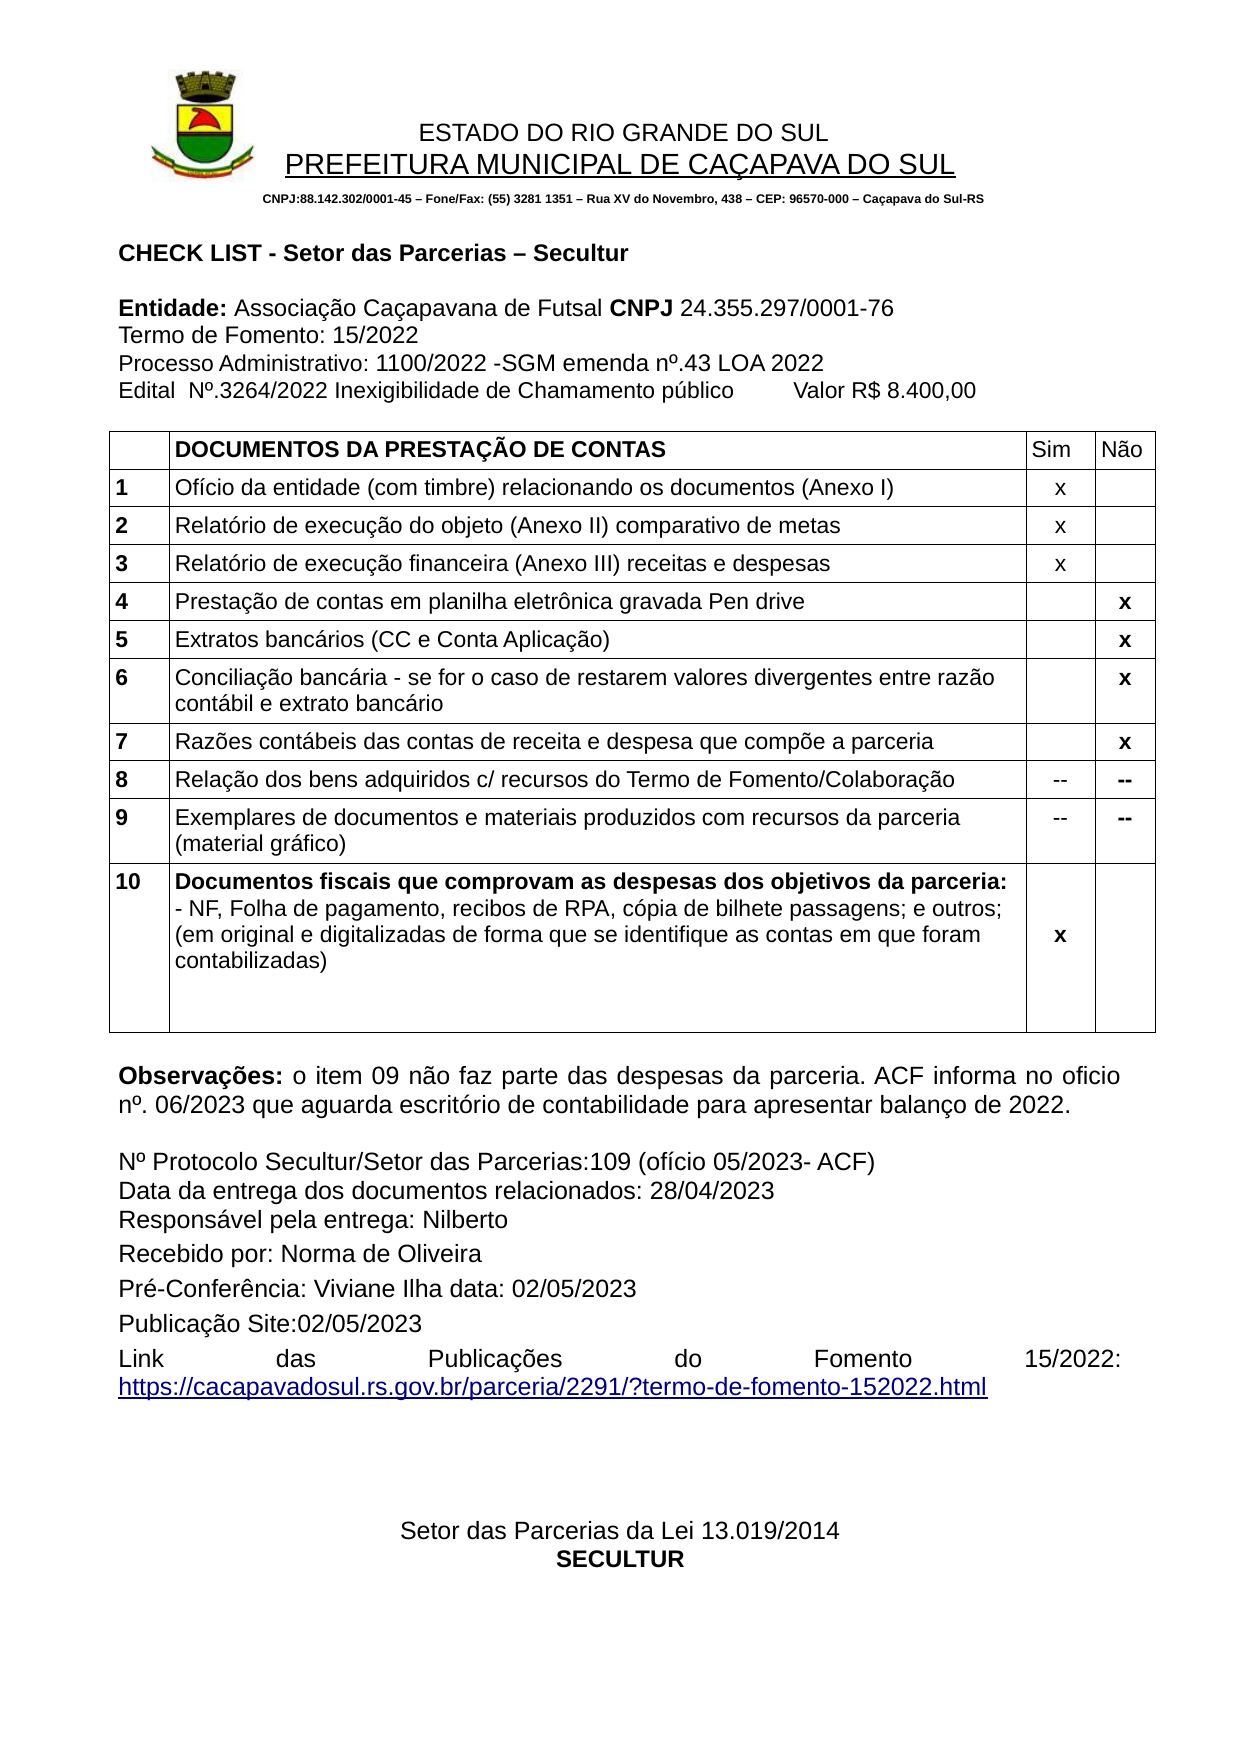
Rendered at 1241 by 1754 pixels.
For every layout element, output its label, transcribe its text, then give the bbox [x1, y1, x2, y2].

text CHECK LIST - Setor das Parcerias – Secultur [118, 239, 1122, 266]
table_header Não [1096, 432, 1155, 468]
table_cell x [1096, 621, 1155, 658]
table_cell [1096, 864, 1155, 1032]
table_cell x [1096, 583, 1155, 620]
table_header DOCUMENTOS DA PRESTAÇÃO DE CONTAS [170, 432, 1026, 468]
table_header Sim [1027, 432, 1095, 468]
text Pré-Conferência: Viviane Ilha data: 02/05/2023 [118, 1274, 1122, 1303]
text Observações: o item 09 não faz parte das despesas da parceria. ACF informa no oficio nº. 06/2023 que aguarda escritório de contabilidade para apresentar balanço de 2022. [118, 1061, 1122, 1118]
picture [151, 69, 258, 196]
table_cell 6 [110, 659, 169, 722]
table_cell [1027, 659, 1095, 722]
table_cell Razões contábeis das contas de receita e despesa que compõe a parceria [170, 724, 1026, 760]
table_cell -- [1096, 761, 1155, 798]
text Entidade: Associação Caçapavana de Futsal CNPJ 24.355.297/0001-76 [118, 294, 1122, 321]
table_cell 8 [110, 761, 169, 798]
table_cell -- [1027, 761, 1095, 798]
table_cell Ofício da entidade (com timbre) relacionando os documentos (Anexo I) [170, 470, 1026, 506]
table_cell x [1027, 545, 1095, 582]
text Publicação Site:02/05/2023 [118, 1309, 1122, 1338]
table_cell Relatório de execução financeira (Anexo III) receitas e despesas [170, 545, 1026, 582]
table_cell [1027, 583, 1095, 620]
text Recebido por: Norma de Oliveira [118, 1239, 1122, 1268]
table_cell x [1027, 864, 1095, 1032]
table_cell 3 [110, 545, 169, 582]
text Responsável pela entrega: Nilberto [118, 1205, 1122, 1233]
table_cell 1 [110, 470, 169, 506]
table_cell 4 [110, 583, 169, 620]
table_cell [1096, 507, 1155, 544]
table_cell 5 [110, 621, 169, 658]
table_header [110, 432, 169, 468]
table_cell 10 [110, 864, 169, 1032]
table_cell Relatório de execução do objeto (Anexo II) comparativo de metas [170, 507, 1026, 544]
table_cell [1096, 470, 1155, 506]
table_cell x [1096, 724, 1155, 760]
table_cell 7 [110, 724, 169, 760]
table_cell -- [1027, 799, 1095, 862]
table_cell [1096, 545, 1155, 582]
table_cell 2 [110, 507, 169, 544]
text Nº Protocolo Secultur/Setor das Parcerias:109 (ofício 05/2023- ACF) [118, 1147, 1122, 1176]
table_cell x [1027, 470, 1095, 506]
table_cell [1027, 724, 1095, 760]
table_cell Conciliação bancária - se for o caso de restarem valores divergentes entre razão contábil e extrato bancário [170, 659, 1026, 722]
text Link das Publicações do Fomento 15/2022: https://cacapavadosul.rs.gov.br/parceria/2291/?termo-de-fomento-152022.html [118, 1343, 1122, 1401]
table_cell Documentos fiscais que comprovam as despesas dos objetivos da parceria: - NF, Folha de pagamento, recibos de RPA, cópia de bilhete passagens; e outros; (em original e digitalizadas de forma que se identifique as contas em que foram contabilizadas) [170, 864, 1026, 1032]
table_cell Exemplares de documentos e materiais produzidos com recursos da parceria (material gráfico) [170, 799, 1026, 862]
text Processo Administrativo: 1100/2022 -SGM emenda nº.43 LOA 2022 [118, 349, 1122, 377]
table_cell [1027, 621, 1095, 658]
text Data da entrega dos documentos relacionados: 28/04/2023 [118, 1176, 1122, 1205]
table_cell x [1027, 507, 1095, 544]
text Termo de Fomento: 15/2022 [118, 321, 1122, 349]
table_cell 9 [110, 799, 169, 862]
table_cell Prestação de contas em planilha eletrônica gravada Pen drive [170, 583, 1026, 620]
table_cell Relação dos bens adquiridos c/ recursos do Termo de Fomento/Colaboração [170, 761, 1026, 798]
text SECULTUR [118, 1545, 1122, 1572]
table_cell -- [1096, 799, 1155, 862]
table_cell Extratos bancários (CC e Conta Aplicação) [170, 621, 1026, 658]
text Setor das Parcerias da Lei 13.019/2014 [118, 1516, 1122, 1545]
text Edital Nº.3264/2022 Inexigibilidade de Chamamento público Valor R$ 8.400,00 [118, 377, 1122, 403]
table_cell x [1096, 659, 1155, 722]
